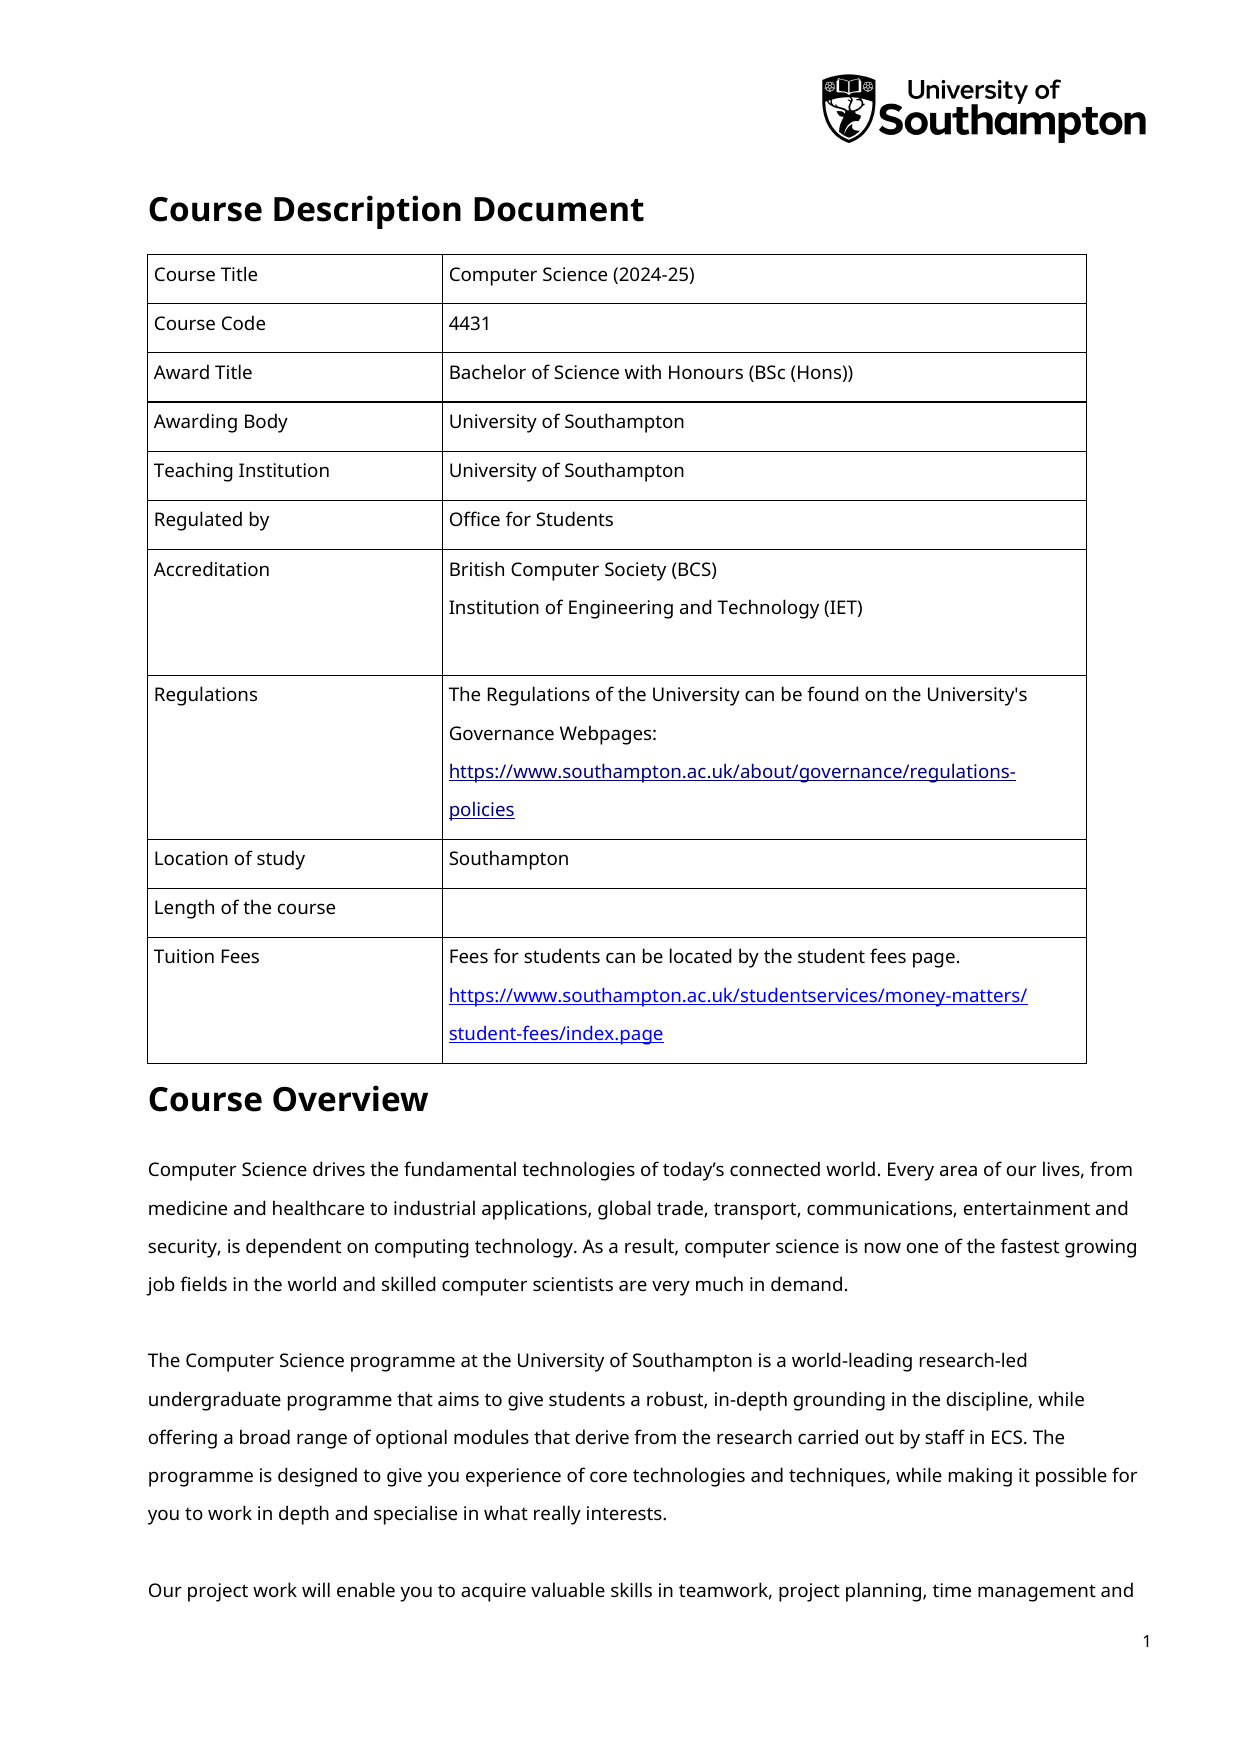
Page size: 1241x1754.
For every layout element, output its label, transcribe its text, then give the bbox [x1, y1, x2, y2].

table_header Computer Science (2024-25) [443, 255, 1086, 303]
table_cell British Computer Society (BCS) Institution of Engineering and Technology (IET) [443, 550, 1086, 674]
table_cell Southampton [443, 840, 1086, 888]
table_cell [443, 889, 1086, 937]
table_cell Accreditation [148, 550, 442, 674]
table_cell Office for Students [443, 501, 1086, 549]
table_cell Regulated by [148, 501, 442, 549]
table_cell University of Southampton [443, 452, 1086, 500]
text Computer Science drives the fundamental technologies of today’s connected world. Every area of our lives, from medicine and healthcare to industrial applications, global trade, transport, communications, entertainment and security, is dependent on computing technology. As a result, computer science is now one of the fastest growing job fields in the world and skilled computer scientists are very much in demand. The Computer Science programme at the University of Southampton is a world-leading research-led undergraduate programme that aims to give students a robust, in-depth grounding in the discipline, while offering a broad range of optional modules that derive from the research carried out by staff in ECS. The programme is designed to give you experience of core technologies and techniques, while making it possible for you to work in depth and specialise in what really interests. Our project work will enable you to acquire valuable skills in teamwork, project planning, time management and [148, 1157, 1145, 1603]
table_cell 4431 [443, 304, 1086, 352]
table_header Course Title [148, 255, 442, 303]
table_cell Fees for students can be located by the student fees page. https://www.southampton.ac.uk/studentservices/money-matters/student-fees/index.page [443, 938, 1086, 1062]
table_cell Length of the course [148, 889, 442, 937]
table_cell Teaching Institution [148, 452, 442, 500]
table_cell Bachelor of Science with Honours (BSc (Hons)) [443, 353, 1086, 401]
table_cell Award Title [148, 353, 442, 401]
table_cell Course Code [148, 304, 442, 352]
table_cell University of Southampton [443, 403, 1086, 451]
table_cell The Regulations of the University can be found on the University's Governance Webpages: https://www.southampton.ac.uk/about/governance/regulations-policies [443, 676, 1086, 838]
table_cell Tuition Fees [148, 938, 442, 1062]
table_cell Location of study [148, 840, 442, 888]
subtitle Course Overview [148, 1076, 1152, 1121]
table_cell Regulations [148, 676, 442, 838]
table_cell Awarding Body [148, 403, 442, 451]
subtitle Course Description Document [148, 186, 1152, 231]
